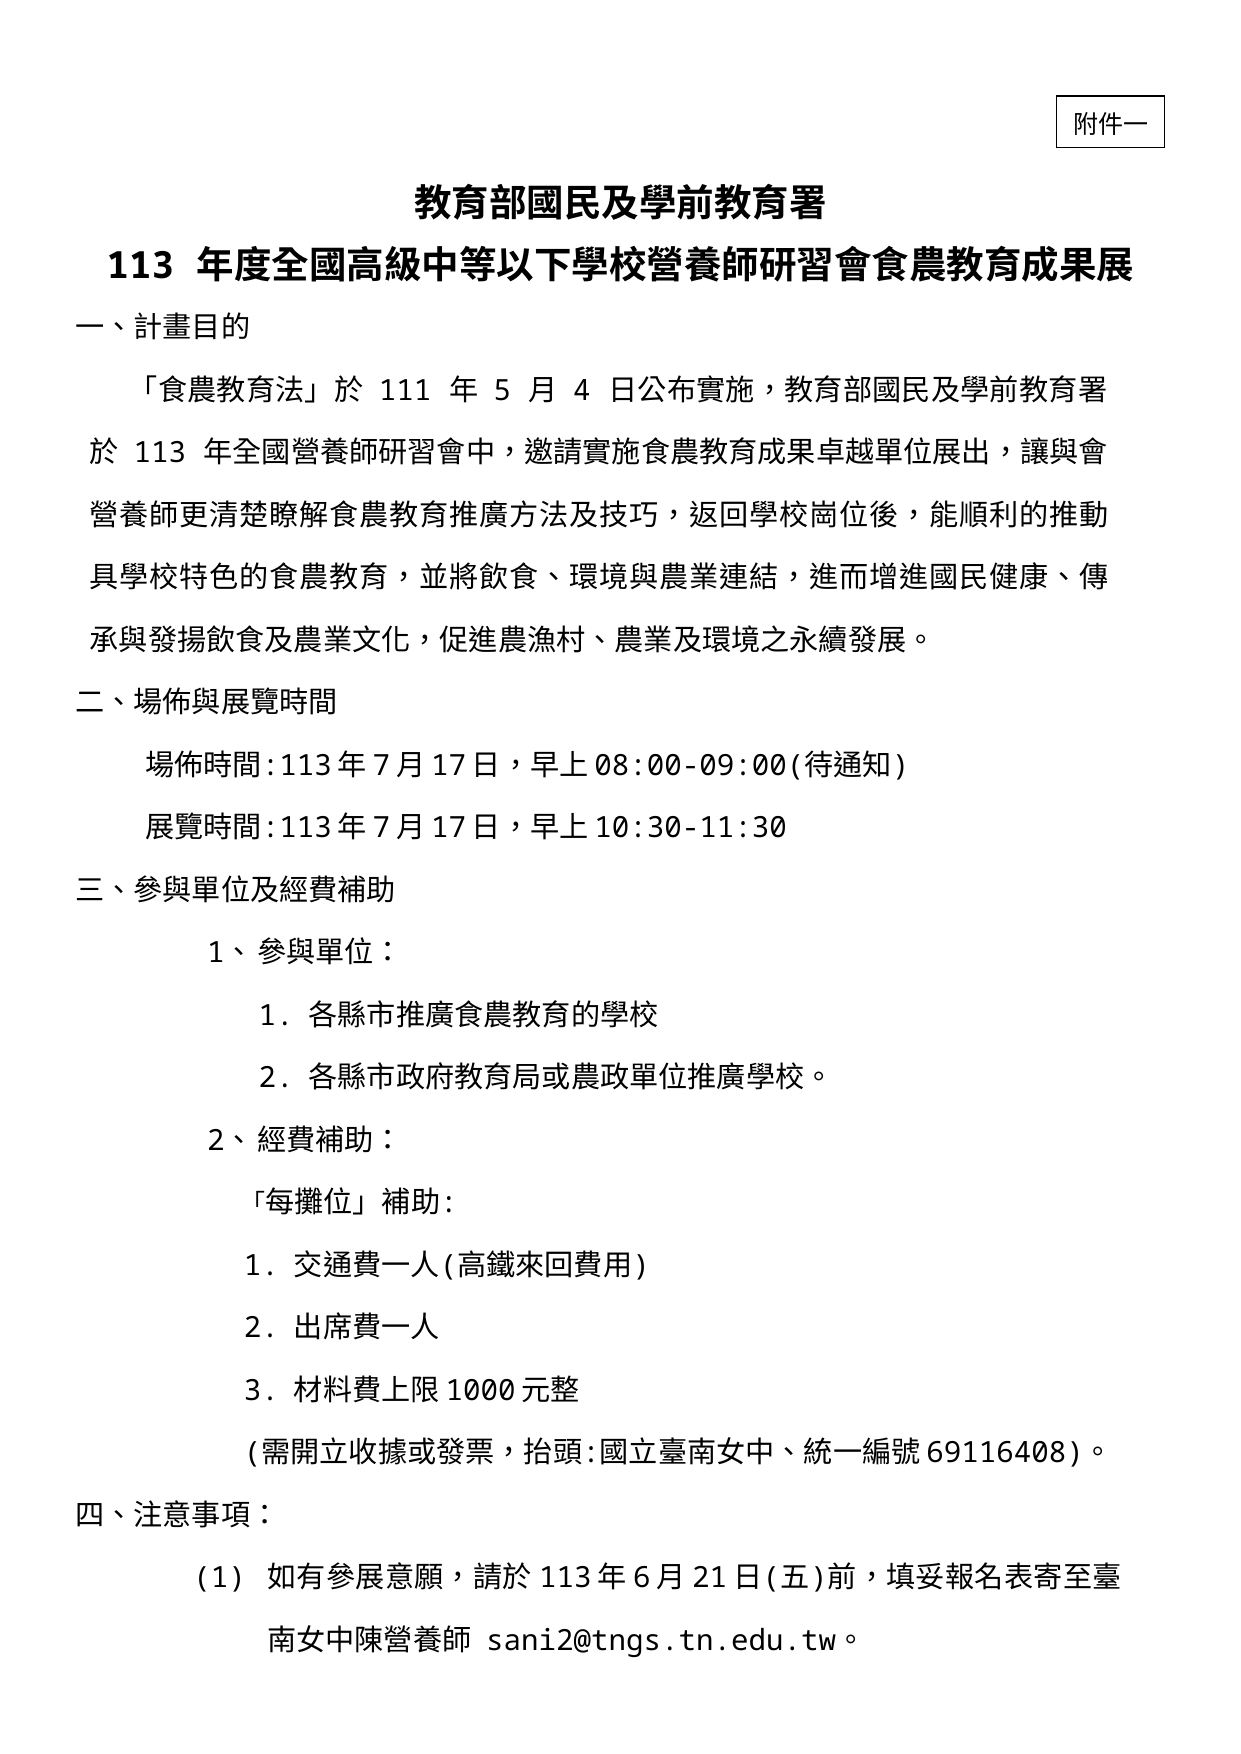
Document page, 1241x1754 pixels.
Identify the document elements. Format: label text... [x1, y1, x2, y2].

text 附件一 [1072, 104, 1149, 139]
list 參與單位： [207, 908, 1165, 971]
list 如有參展意願，請於113年6月21日(五)前，填妥報名表寄至臺南女中陳營養師 sani2@tngs.tn.edu.tw。 [193, 1533, 1123, 1658]
text (需開立收據或發票，抬頭:國立臺南女中、統一編號69116408)。 [244, 1408, 1165, 1471]
list 經費補助： [207, 1096, 1165, 1158]
text 教育部國民及學前教育署 [75, 158, 1165, 221]
text 展覽時間:113年7月17日，早上10:30-11:30 [75, 783, 1165, 846]
text 113 年度全國高級中等以下學校營養師研習會食農教育成果展 [75, 221, 1165, 283]
list 各縣市政府教育局或農政單位推廣學校。 [258, 1033, 1165, 1096]
list 交通費一人(高鐵來回費用) [244, 1221, 1165, 1283]
list 各縣市推廣食農教育的學校 [258, 971, 1165, 1033]
text 「食農教育法」於 111 年 5 月 4 日公布實施，教育部國民及學前教育署於 113 年全國營養師研習會中，邀請實施食農教育成果卓越單位展出，讓與會營養師更清楚瞭解食農教育推廣方法及技巧，返回學校崗位後，能順利的推動具學校特色的食農教育，並將飲食、環境與農業連結，進而增進國民健康、傳承與發揚飲食及農業文化，促進農漁村、農業及環境之永續發展。 [75, 346, 1109, 658]
text 「每攤位」補助: [75, 1158, 1165, 1221]
text 場佈時間:113年7月17日，早上08:00-09:00(待通知) [75, 721, 1165, 783]
list 材料費上限1000元整 [244, 1346, 1165, 1408]
text 三、參與單位及經費補助 [75, 846, 1165, 908]
list 出席費一人 [244, 1283, 1165, 1346]
text 四、注意事項： [75, 1471, 1165, 1533]
text 二、場佈與展覽時間 [75, 658, 1165, 721]
text 一、計畫目的 [75, 283, 1165, 346]
